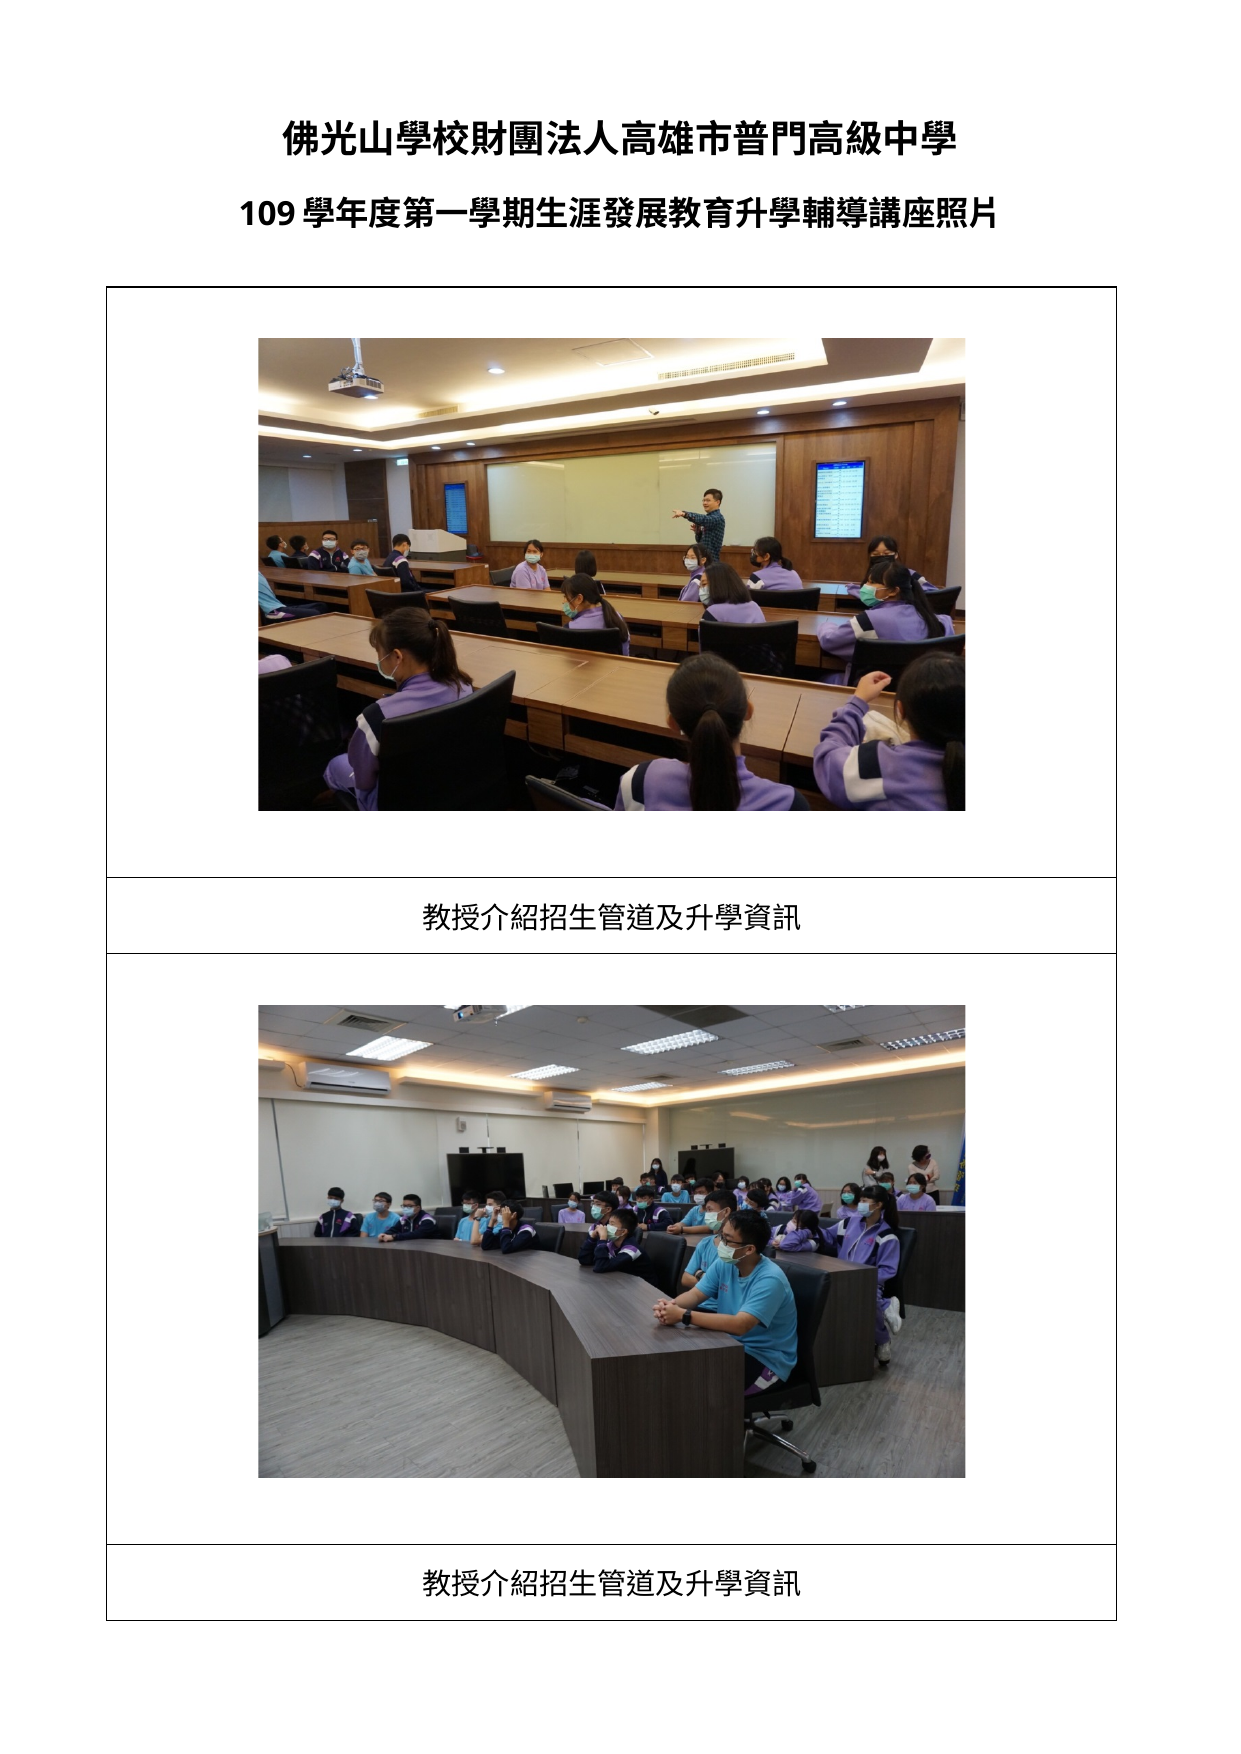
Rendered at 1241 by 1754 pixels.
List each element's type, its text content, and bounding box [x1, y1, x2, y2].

picture [258, 338, 966, 811]
table_cell 教授介紹招生管道及升學資訊 [107, 878, 1116, 953]
table_cell 教授介紹招生管道及升學資訊 [107, 1545, 1116, 1619]
picture [258, 1005, 966, 1478]
table_cell [107, 954, 1116, 1543]
text 109學年度第一學期生涯發展教育升學輔導講座照片 [118, 174, 1122, 249]
text 佛光山學校財團法人高雄市普門高級中學 [118, 99, 1122, 174]
table_header [107, 288, 1116, 877]
